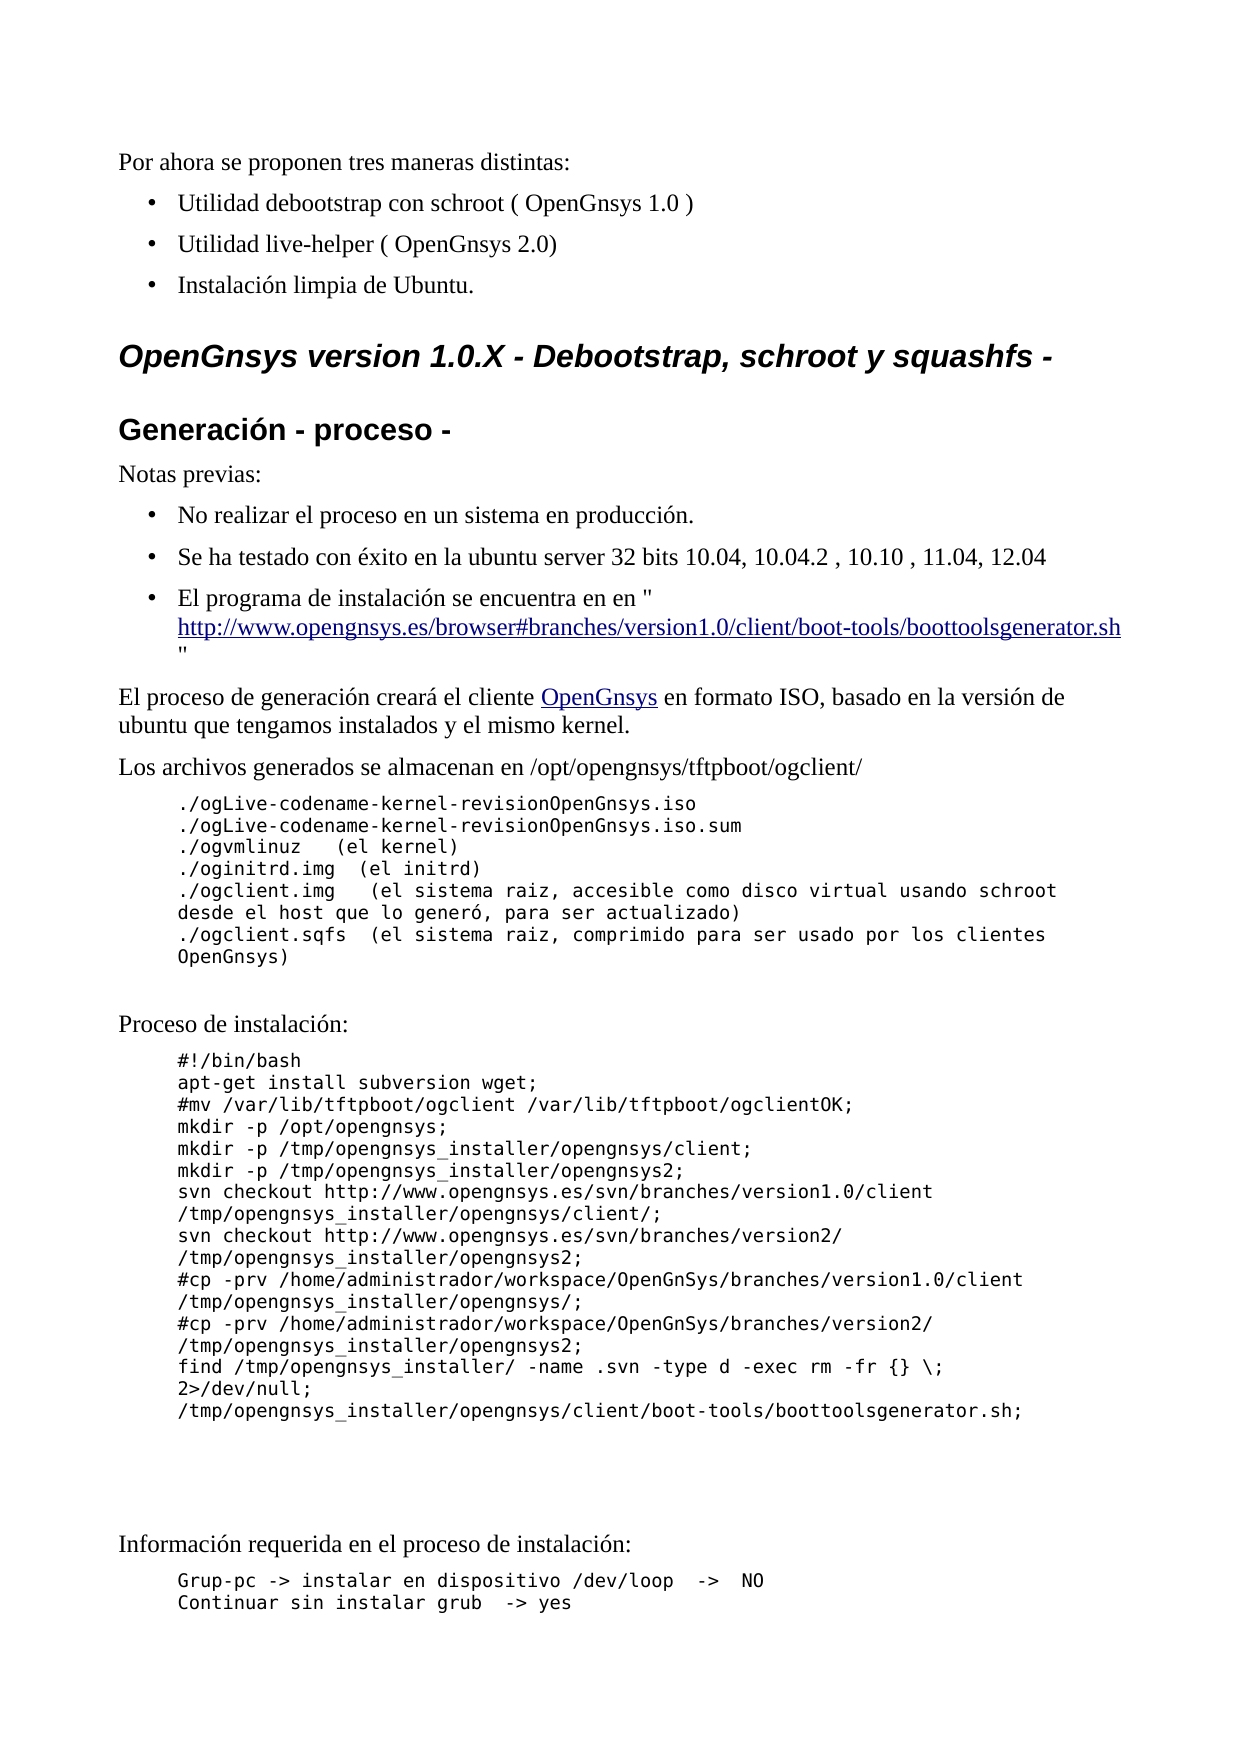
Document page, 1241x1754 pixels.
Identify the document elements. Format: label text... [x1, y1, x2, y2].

list No realizar el proceso en un sistema en producción. [148, 500, 1122, 529]
text Grup-pc -> instalar en dispositivo /dev/loop -> NO Continuar sin instalar grub -> yes [177, 1570, 1063, 1614]
text El proceso de generación creará el cliente OpenGnsys en formato ISO, basado en la versión de ubuntu que tengamos instalados y el mismo kernel. [118, 682, 1122, 739]
list Utilidad live-helper ( OpenGnsys 2.0) [148, 229, 1122, 258]
text Información requerida en el proceso de instalación: [118, 1529, 1122, 1558]
text Notas previas: [118, 459, 1122, 488]
text Proceso de instalación: [118, 1009, 1122, 1038]
text Por ahora se proponen tres maneras distintas: [118, 147, 1122, 176]
subtitle OpenGnsys version 1.0.X - Debootstrap, schroot y squashfs - [118, 337, 1122, 374]
list Se ha testado con éxito en la ubuntu server 32 bits 10.04, 10.04.2 , 10.10 , 11.04, 12.04 [148, 542, 1122, 570]
text Los archivos generados se almacenan en /opt/opengnsys/tftpboot/ogclient/ [118, 752, 1122, 780]
list Instalación limpia de Ubuntu. [148, 271, 1122, 299]
text #!/bin/bash apt-get install subversion wget; #mv /var/lib/tftpboot/ogclient /var/lib/tftpboot/ogclientOK; mkdir -p /opt/opengnsys; mkdir -p /tmp/opengnsys_installer/opengnsys/client; mkdir -p /tmp/opengnsys_installer/opengnsys2; svn checkout http://www.opengnsys.es/svn/branches/version1.0/client /tmp/opengnsys_installer/opengnsys/client/; svn checkout http://www.opengnsys.es/svn/branches/version2/ /tmp/opengnsys_installer/opengnsys2; #cp -prv /home/administrador/workspace/OpenGnSys/branches/version1.0/client /tmp/opengnsys_installer/opengnsys/; #cp -prv /home/administrador/workspace/OpenGnSys/branches/version2/ /tmp/opengnsys_installer/opengnsys2; find /tmp/opengnsys_installer/ -name .svn -type d -exec rm -fr {} \; 2>/dev/null; /tmp/opengnsys_installer/opengnsys/client/boot-tools/boottoolsgenerator.sh; [177, 1050, 1063, 1488]
subtitle Generación - proceso - [118, 411, 1122, 447]
list Utilidad debootstrap con schroot ( OpenGnsys 1.0 ) [148, 188, 1122, 217]
text ./ogLive-codename-kernel-revisionOpenGnsys.iso ./ogLive-codename-kernel-revisionOpenGnsys.iso.sum ./ogvmlinuz (el kernel) ./oginitrd.img (el initrd) ./ogclient.img (el sistema raiz, accesible como disco virtual usando schroot desde el host que lo generó, para ser actualizado) ./ogclient.sqfs (el sistema raiz, comprimido para ser usado por los clientes OpenGnsys) [177, 793, 1063, 968]
list El programa de instalación se encuentra en en " ​http://www.opengnsys.es/browser#branches/version1.0/client/boot-tools/boottoolsgenerator.sh " [148, 583, 1122, 669]
